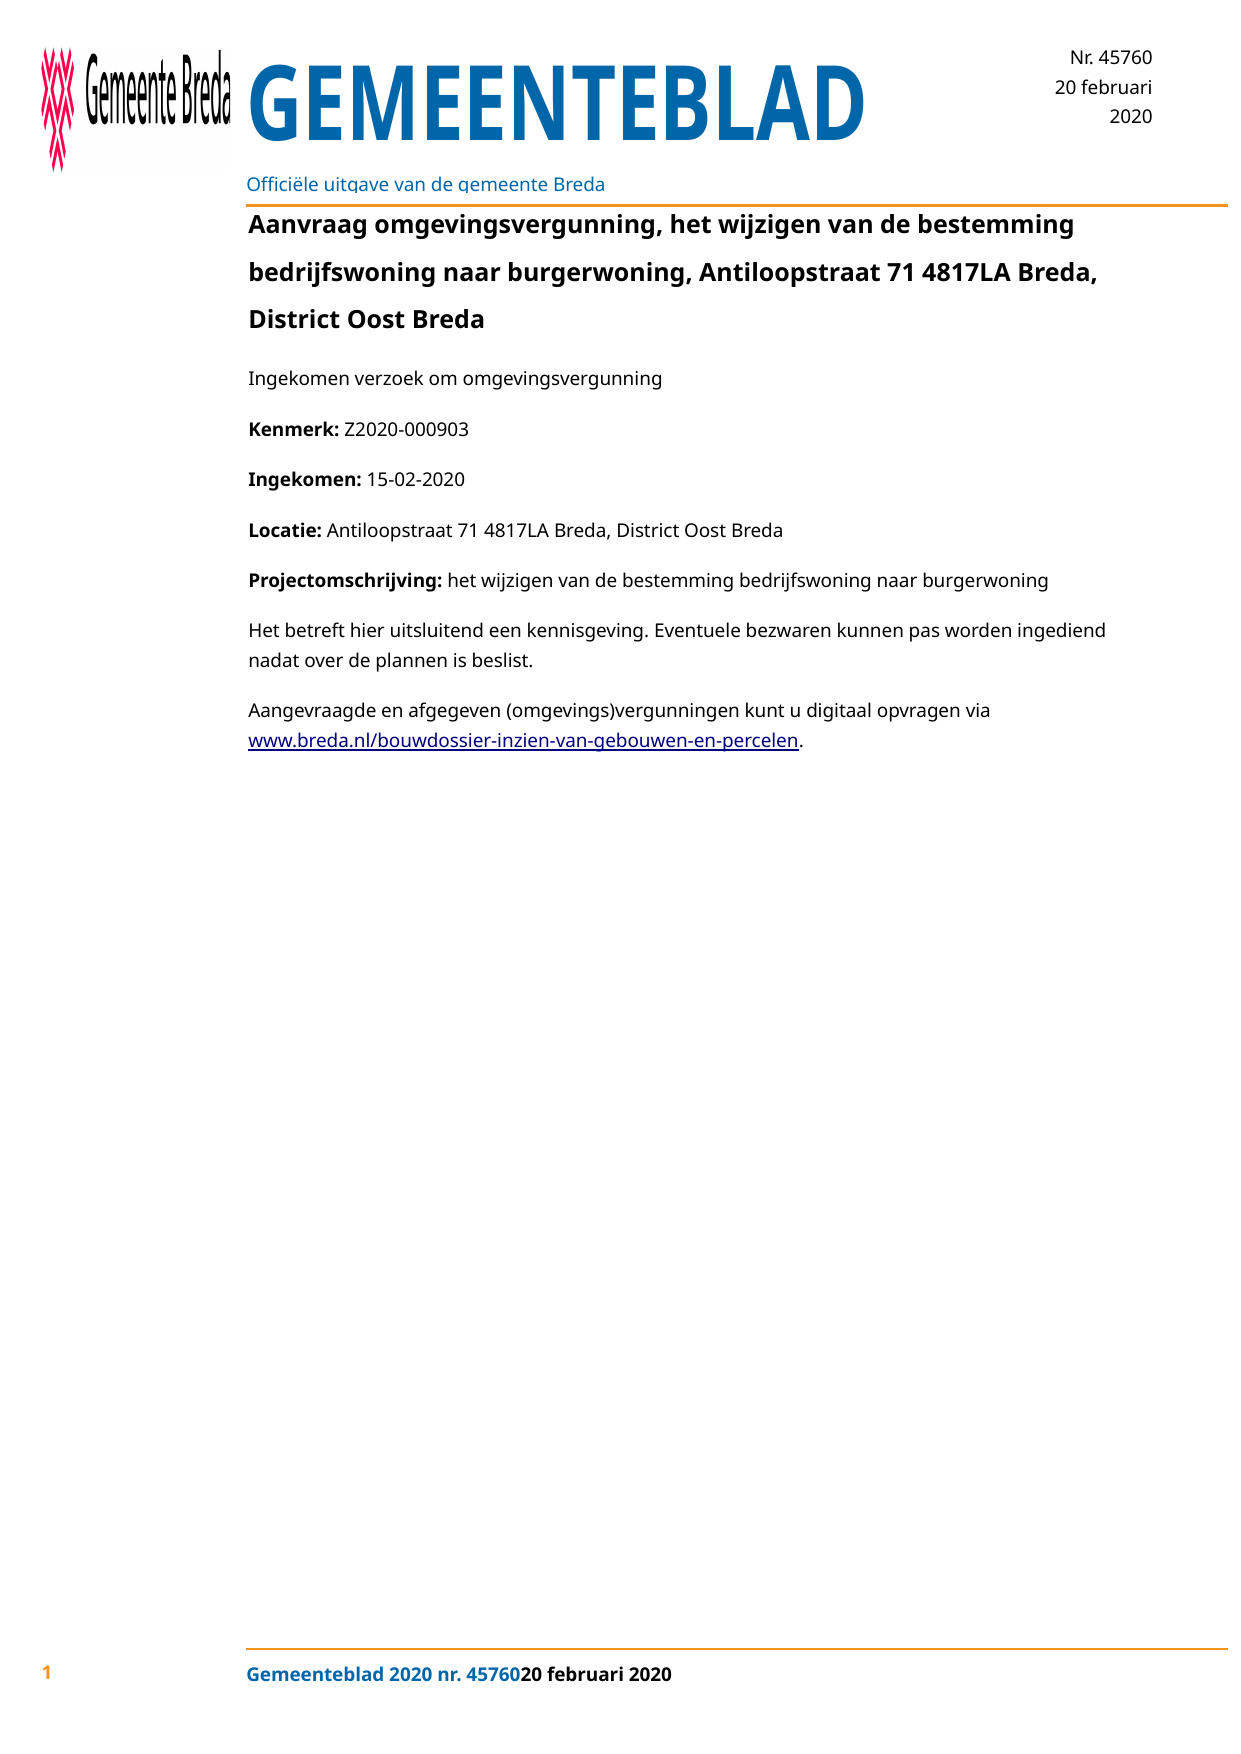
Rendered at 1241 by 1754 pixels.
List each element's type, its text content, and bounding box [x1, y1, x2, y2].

text Ingekomen verzoek om omgevingsvergunning [248, 366, 1152, 391]
text Projectomschrijving: het wijzigen van de bestemming bedrijfswoning naar burgerwoning [248, 567, 1152, 593]
text Kenmerk: Z2020-000903 [248, 416, 1152, 442]
text Ingekomen: 15-02-2020 [248, 466, 1152, 492]
text Aangevraagde en afgegeven (omgevings)vergunningen kunt u digitaal opvragen via www.breda.nl/bouwdossier-inzien-van-gebouwen-en-percelen. [248, 698, 1152, 753]
picture [41, 47, 231, 172]
text Het betreft hier uitsluitend een kennisgeving. Eventuele bezwaren kunnen pas worden ingediend nadat over de plannen is beslist. [248, 618, 1152, 673]
text Locatie: Antiloopstraat 71 4817LA Breda, District Oost Breda [248, 517, 1152, 542]
text Aanvraag omgevingsvergunning, het wijzigen van de bestemming bedrijfswoning naar burgerwoning, Antiloopstraat 71 4817LA Breda, District Oost Breda [248, 207, 1152, 336]
